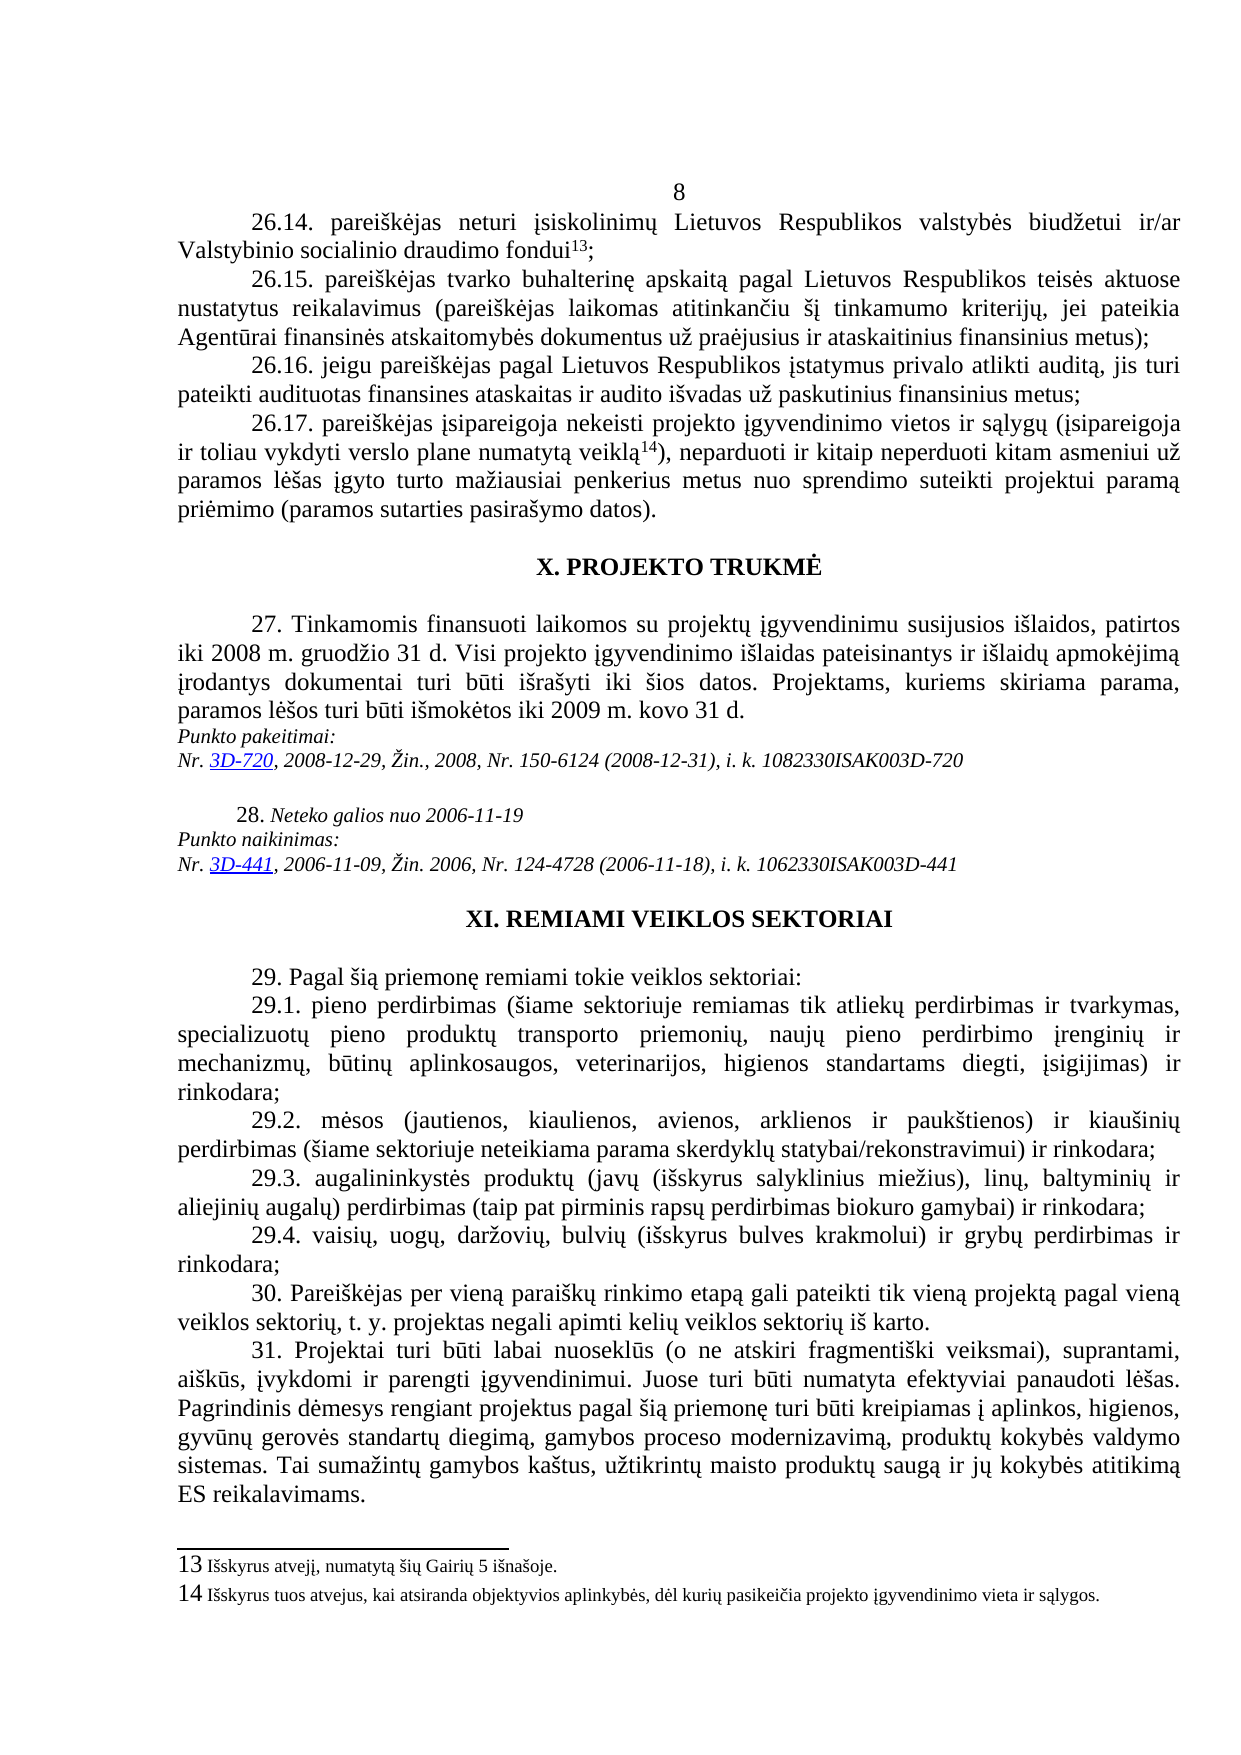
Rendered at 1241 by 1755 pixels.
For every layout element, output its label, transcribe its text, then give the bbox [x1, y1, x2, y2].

text 28. Neteko galios nuo 2006-11-19 [177, 801, 1181, 827]
text 29.1. pieno perdirbimas (šiame sektoriuje remiamas tik atliekų perdirbimas ir tvarkymas, specializuotų pieno produktų transporto priemonių, naujų pieno perdirbimo įrenginių ir mechanizmų, būtinų aplinkosaugos, veterinarijos, higienos standartams diegti, įsigijimas) ir rinkodara; [177, 991, 1181, 1106]
text 30. Pareiškėjas per vieną paraiškų rinkimo etapą gali pateikti tik vieną projektą pagal vieną veiklos sektorių, t. y. projektas negali apimti kelių veiklos sektorių iš karto. [177, 1278, 1181, 1336]
text 26.14. pareiškėjas neturi įsiskolinimų Lietuvos Respublikos valstybės biudžetui ir/ar Valstybinio socialinio draudimo fondui; [177, 207, 1181, 264]
text 31. Projektai turi būti labai nuoseklūs (o ne atskiri fragmentiški veiksmai), suprantami, aiškūs, įvykdomi ir parengti įgyvendinimui. Juose turi būti numatyta efektyviai panaudoti lėšas. Pagrindinis dėmesys rengiant projektus pagal šią priemonę turi būti kreipiamas į aplinkos, higienos, gyvūnų gerovės standartų diegimą, gamybos proceso modernizavimą, produktų kokybės valdymo sistemas. Tai sumažintų gamybos kaštus, užtikrintų maisto produktų saugą ir jų kokybės atitikimą ES reikalavimams. [177, 1336, 1181, 1508]
text Punkto naikinimas: [177, 827, 1181, 851]
text Punkto pakeitimai: [177, 724, 1181, 748]
text 29.2. mėsos (jautienos, kiaulienos, avienos, arklienos ir paukštienos) ir kiaušinių perdirbimas (šiame sektoriuje neteikiama parama skerdyklų statybai/rekonstravimui) ir rinkodara; [177, 1106, 1181, 1163]
text X. PROJEKTO TRUKMĖ [177, 552, 1181, 580]
text Išskyrus tuos atvejus, kai atsiranda objektyvios aplinkybės, dėl kurių pasikeičia projekto įgyvendinimo vieta ir sąlygos. [177, 1578, 1181, 1606]
text Nr. 3D-441, 2006-11-09, Žin. 2006, Nr. 124-4728 (2006-11-18), i. k. 1062330ISAK003D-441 [177, 851, 1181, 876]
text 29.3. augalininkystės produktų (javų (išskyrus salyklinius miežius), linų, baltyminių ir aliejinių augalų) perdirbimas (taip pat pirminis rapsų perdirbimas biokuro gamybai) ir rinkodara; [177, 1163, 1181, 1221]
text 27. Tinkamomis finansuoti laikomos su projektų įgyvendinimu susijusios išlaidos, patirtos iki 2008 m. gruodžio 31 d. Visi projekto įgyvendinimo išlaidas pateisinantys ir išlaidų apmokėjimą įrodantys dokumentai turi būti išrašyti iki šios datos. Projektams, kuriems skiriama parama, paramos lėšos turi būti išmokėtos iki 2009 m. kovo 31 d. [177, 609, 1181, 724]
text 26.15. pareiškėjas tvarko buhalterinę apskaitą pagal Lietuvos Respublikos teisės aktuose nustatytus reikalavimus (pareiškėjas laikomas atitinkančiu šį tinkamumo kriterijų, jei pateikia Agentūrai finansinės atskaitomybės dokumentus už praėjusius ir ataskaitinius finansinius metus); [177, 264, 1181, 350]
text 29.4. vaisių, uogų, daržovių, bulvių (išskyrus bulves krakmolui) ir grybų perdirbimas ir rinkodara; [177, 1221, 1181, 1278]
text 26.17. pareiškėjas įsipareigoja nekeisti projekto įgyvendinimo vietos ir sąlygų (įsipareigoja ir toliau vykdyti verslo plane numatytą veiklą), neparduoti ir kitaip neperduoti kitam asmeniui už paramos lėšas įgyto turto mažiausiai penkerius metus nuo sprendimo suteikti projektui paramą priėmimo (paramos sutarties pasirašymo datos). [177, 408, 1181, 523]
text Nr. 3D-720, 2008-12-29, Žin., 2008, Nr. 150-6124 (2008-12-31), i. k. 1082330ISAK003D-720 [177, 748, 1181, 772]
text 26.16. jeigu pareiškėjas pagal Lietuvos Respublikos įstatymus privalo atlikti auditą, jis turi pateikti audituotas finansines ataskaitas ir audito išvadas už paskutinius finansinius metus; [177, 350, 1181, 408]
text 29. Pagal šią priemonę remiami tokie veiklos sektoriai: [177, 962, 1181, 991]
text Išskyrus atvejį, numatytą šių Gairių 5 išnašoje. [177, 1549, 1181, 1578]
text XI. REMIAMI VEIKLOS SEKTORIAI [177, 904, 1181, 933]
